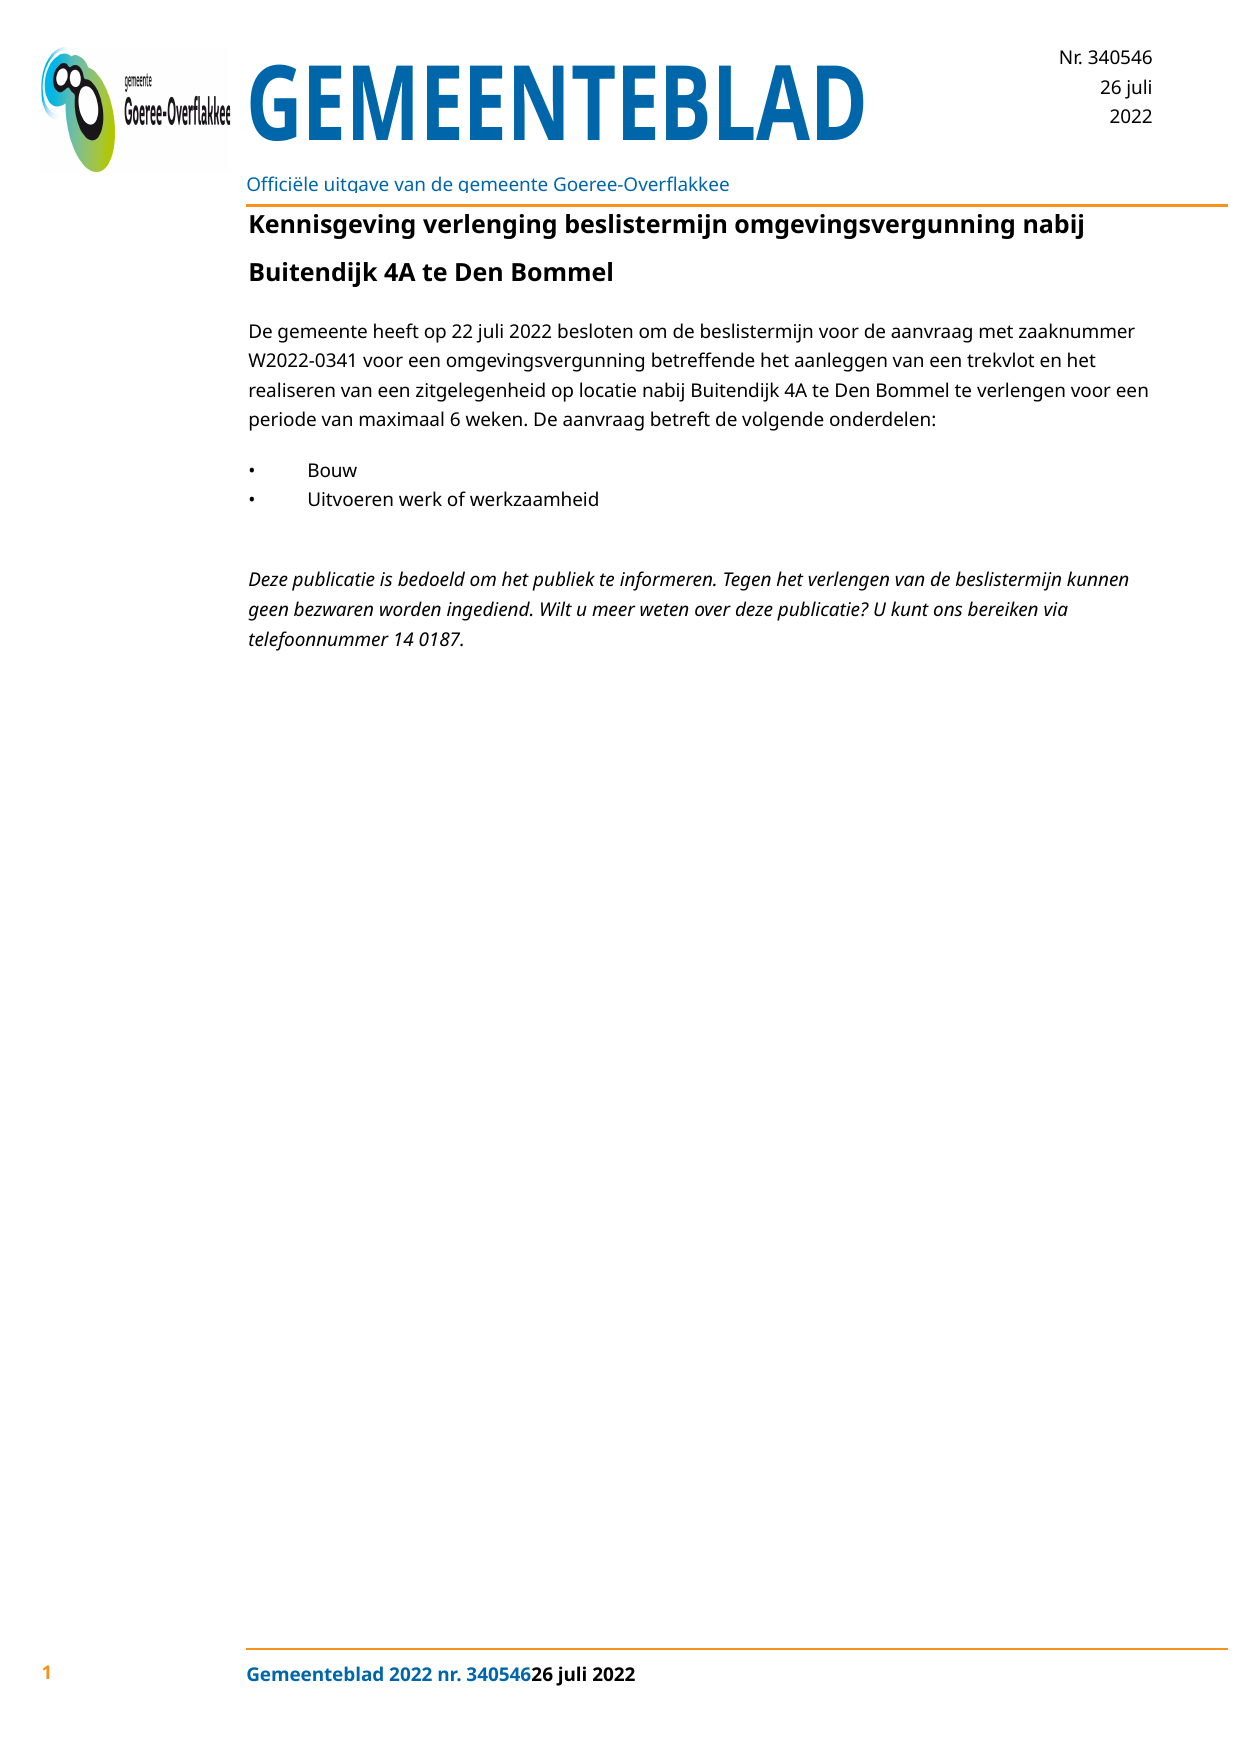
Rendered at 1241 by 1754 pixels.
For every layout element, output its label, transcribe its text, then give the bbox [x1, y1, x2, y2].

list Uitvoeren werk of werkzaamheid [248, 487, 1152, 512]
text De gemeente heeft op 22 juli 2022 besloten om de beslistermijn voor de aanvraag met zaaknummer W2022-0341 voor een omgevingsvergunning betreffende het aanleggen van een trekvlot en het realiseren van een zitgelegenheid op locatie nabij Buitendijk 4A te Den Bommel te verlengen voor een periode van maximaal 6 weken. De aanvraag betreft de volgende onderdelen: [248, 318, 1152, 432]
text Kennisgeving verlenging beslistermijn omgevingsvergunning nabij Buitendijk 4A te Den Bommel [248, 207, 1152, 288]
picture [41, 47, 231, 172]
text Deze publicatie is bedoeld om het publiek te informeren. Tegen het verlengen van de beslistermijn kunnen geen bezwaren worden ingediend. Wilt u meer weten over deze publicatie? U kunt ons bereiken via telefoonnummer 14 0187. [248, 567, 1152, 652]
list Bouw [248, 457, 1152, 483]
